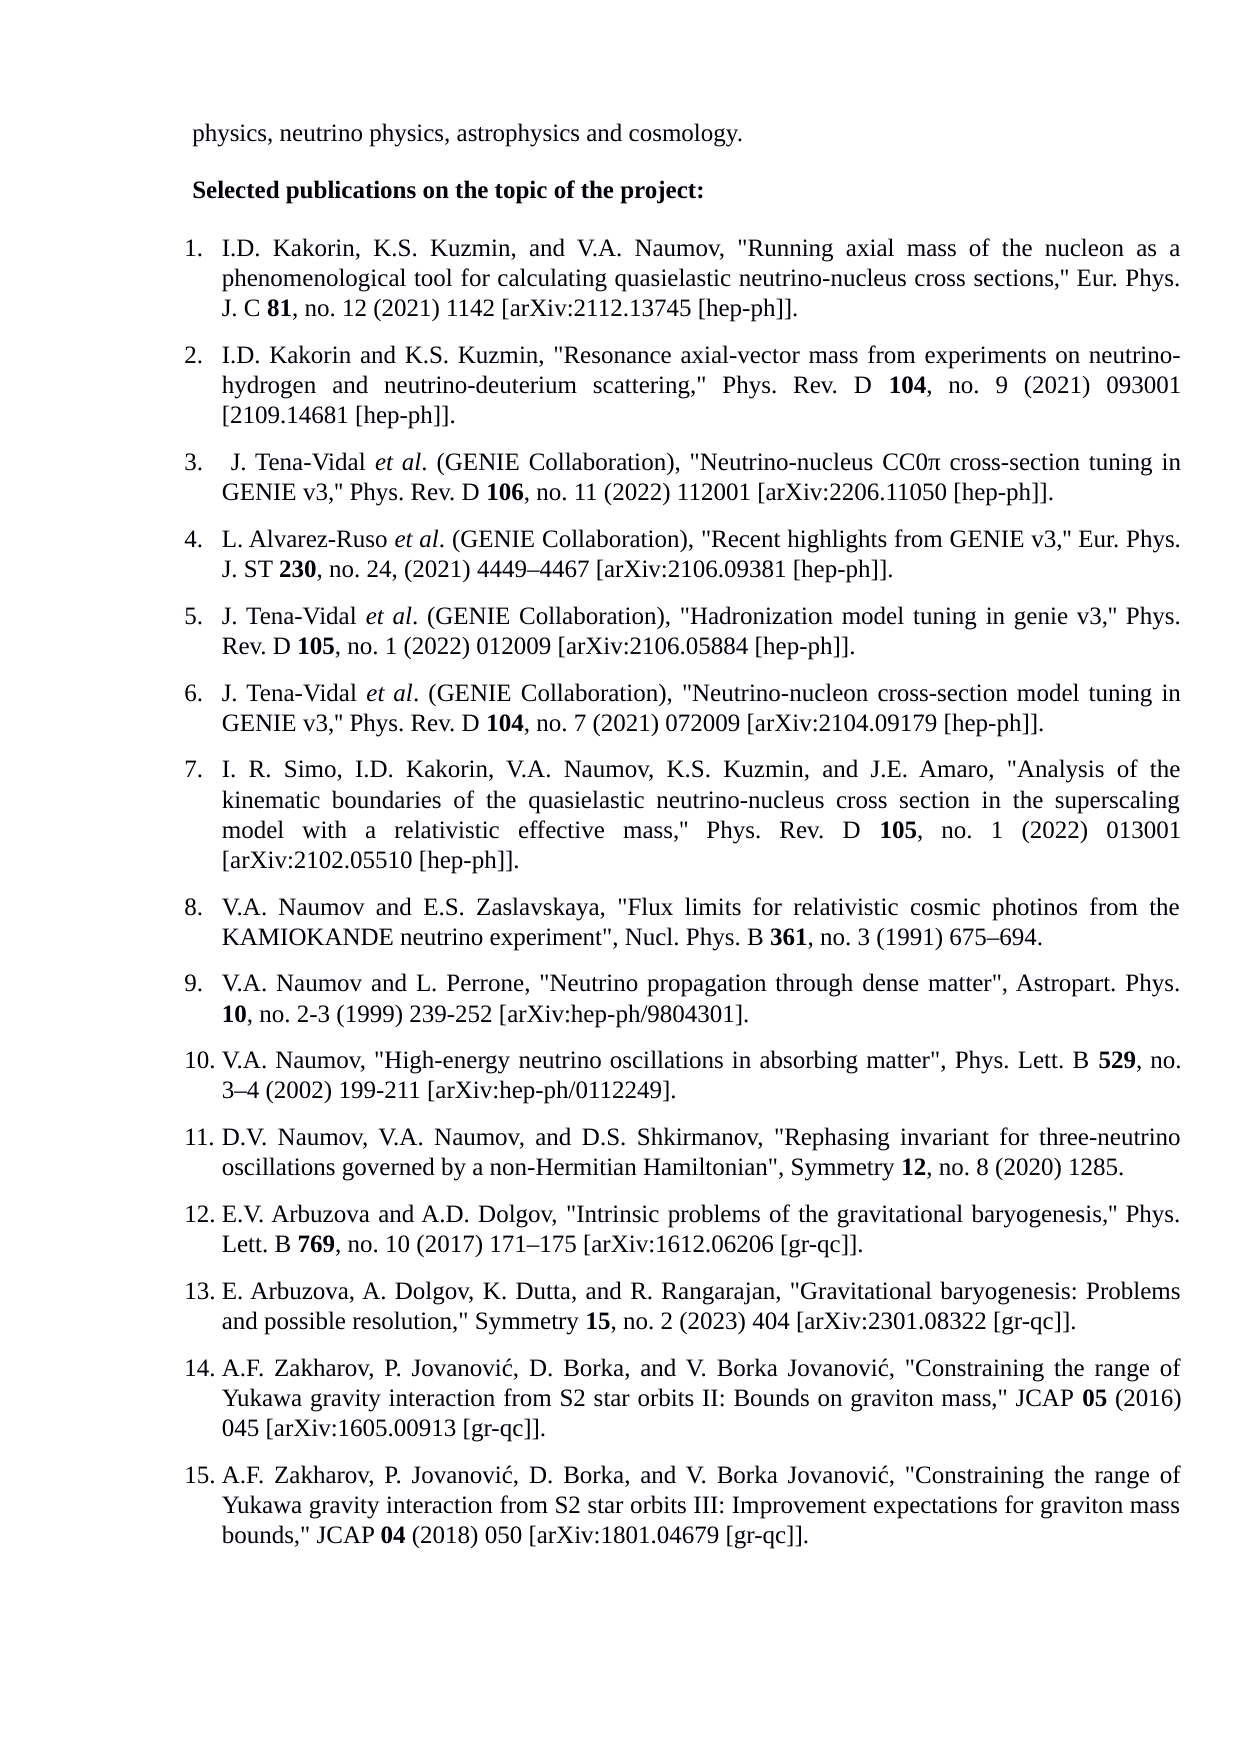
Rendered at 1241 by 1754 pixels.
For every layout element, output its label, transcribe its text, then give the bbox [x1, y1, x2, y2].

list J. Tena-Vidal et al. (GENIE Collaboration), "Hadronization model tuning in genie v3,'' Phys. Rev. D 105, no. 1 (2022) 012009 [arXiv:2106.05884 [hep-ph]]. [184, 601, 1181, 660]
list L. Alvarez-Ruso et al. (GENIE Collaboration), "Recent highlights from GENIE v3,'' Eur. Phys. J. ST 230, no. 24, (2021) 4449–4467 [arXiv:2106.09381 [hep-ph]]. [184, 524, 1181, 583]
list I.D. Kakorin and K.S. Kuzmin, "Resonance axial-vector mass from experiments on neutrino-hydrogen and neutrino-deuterium scattering," Phys. Rev. D 104, no. 9 (2021) 093001 [2109.14681 [hep-ph]]. [184, 340, 1181, 429]
list physics, neutrino physics, astrophysics and cosmology. Selected publications on the topic of the project: [192, 118, 1181, 204]
list E. Arbuzova, A. Dolgov, K. Dutta, and R. Rangarajan, "Gravitational baryogenesis: Problems and possible resolution," Symmetry 15, no. 2 (2023) 404 [arXiv:2301.08322 [gr-qc]]. [184, 1276, 1181, 1335]
list J. Tena-Vidal et al. (GENIE Collaboration), "Neutrino-nucleus CC0π cross-section tuning in GENIE v3,'' Phys. Rev. D 106, no. 11 (2022) 112001 [arXiv:2206.11050 [hep-ph]]. [184, 447, 1181, 506]
list I. R. Simo, I.D. Kakorin, V.A. Naumov, K.S. Kuzmin, and J.E. Amaro, "Analysis of the kinematic boundaries of the quasielastic neutrino-nucleus cross section in the superscaling model with a relativistic effective mass,'' Phys. Rev. D 105, no. 1 (2022) 013001 [arXiv:2102.05510 [hep-ph]]. [184, 754, 1181, 874]
list V.A. Naumov and L. Perrone, "Neutrino propagation through dense matter", Astropart. Phys. 10, no. 2-3 (1999) 239-252 [arXiv:hep-ph/9804301]. [184, 968, 1181, 1027]
list E.V. Arbuzova and A.D. Dolgov, "Intrinsic problems of the gravitational baryogenesis,'' Phys. Lett. B 769, no. 10 (2017) 171–175 [arXiv:1612.06206 [gr-qc]]. [184, 1199, 1181, 1258]
list V.A. Naumov, "High-energy neutrino oscillations in absorbing matter", Phys. Lett. B 529, no. 3–4 (2002) 199-211 [arXiv:hep-ph/0112249]. [184, 1045, 1181, 1104]
list A.F. Zakharov, P. Jovanović, D. Borka, and V. Borka Jovanović, "Constraining the range of Yukawa gravity interaction from S2 star orbits II: Bounds on graviton mass," JCAP 05 (2016) 045 [arXiv:1605.00913 [gr-qc]]. [184, 1353, 1181, 1442]
list V.A. Naumov and E.S. Zaslavskaya, "Flux limits for relativistic cosmic photinos from the KAMIOKANDE neutrino experiment", Nucl. Phys. B 361, no. 3 (1991) 675–694. [184, 892, 1181, 951]
list I.D. Kakorin, K.S. Kuzmin, and V.A. Naumov, "Running axial mass of the nucleon as a phenomenological tool for calculating quasielastic neutrino-nucleus cross sections,'' Eur. Phys. J. C 81, no. 12 (2021) 1142 [arXiv:2112.13745 [hep-ph]]. [184, 233, 1181, 322]
list D.V. Naumov, V.A. Naumov, and D.S. Shkirmanov, "Rephasing invariant for three-neutrino oscillations governed by a non-Hermitian Hamiltonian", Symmetry 12, no. 8 (2020) 1285. [184, 1122, 1181, 1181]
list J. Tena-Vidal et al. (GENIE Collaboration), "Neutrino-nucleon cross-section model tuning in GENIE v3,'' Phys. Rev. D 104, no. 7 (2021) 072009 [arXiv:2104.09179 [hep-ph]]. [184, 678, 1181, 737]
list A.F. Zakharov, P. Jovanović, D. Borka, and V. Borka Jovanović, "Constraining the range of Yukawa gravity interaction from S2 star orbits III: Improvement expectations for graviton mass bounds," JCAP 04 (2018) 050 [arXiv:1801.04679 [gr-qc]]. [184, 1460, 1181, 1549]
